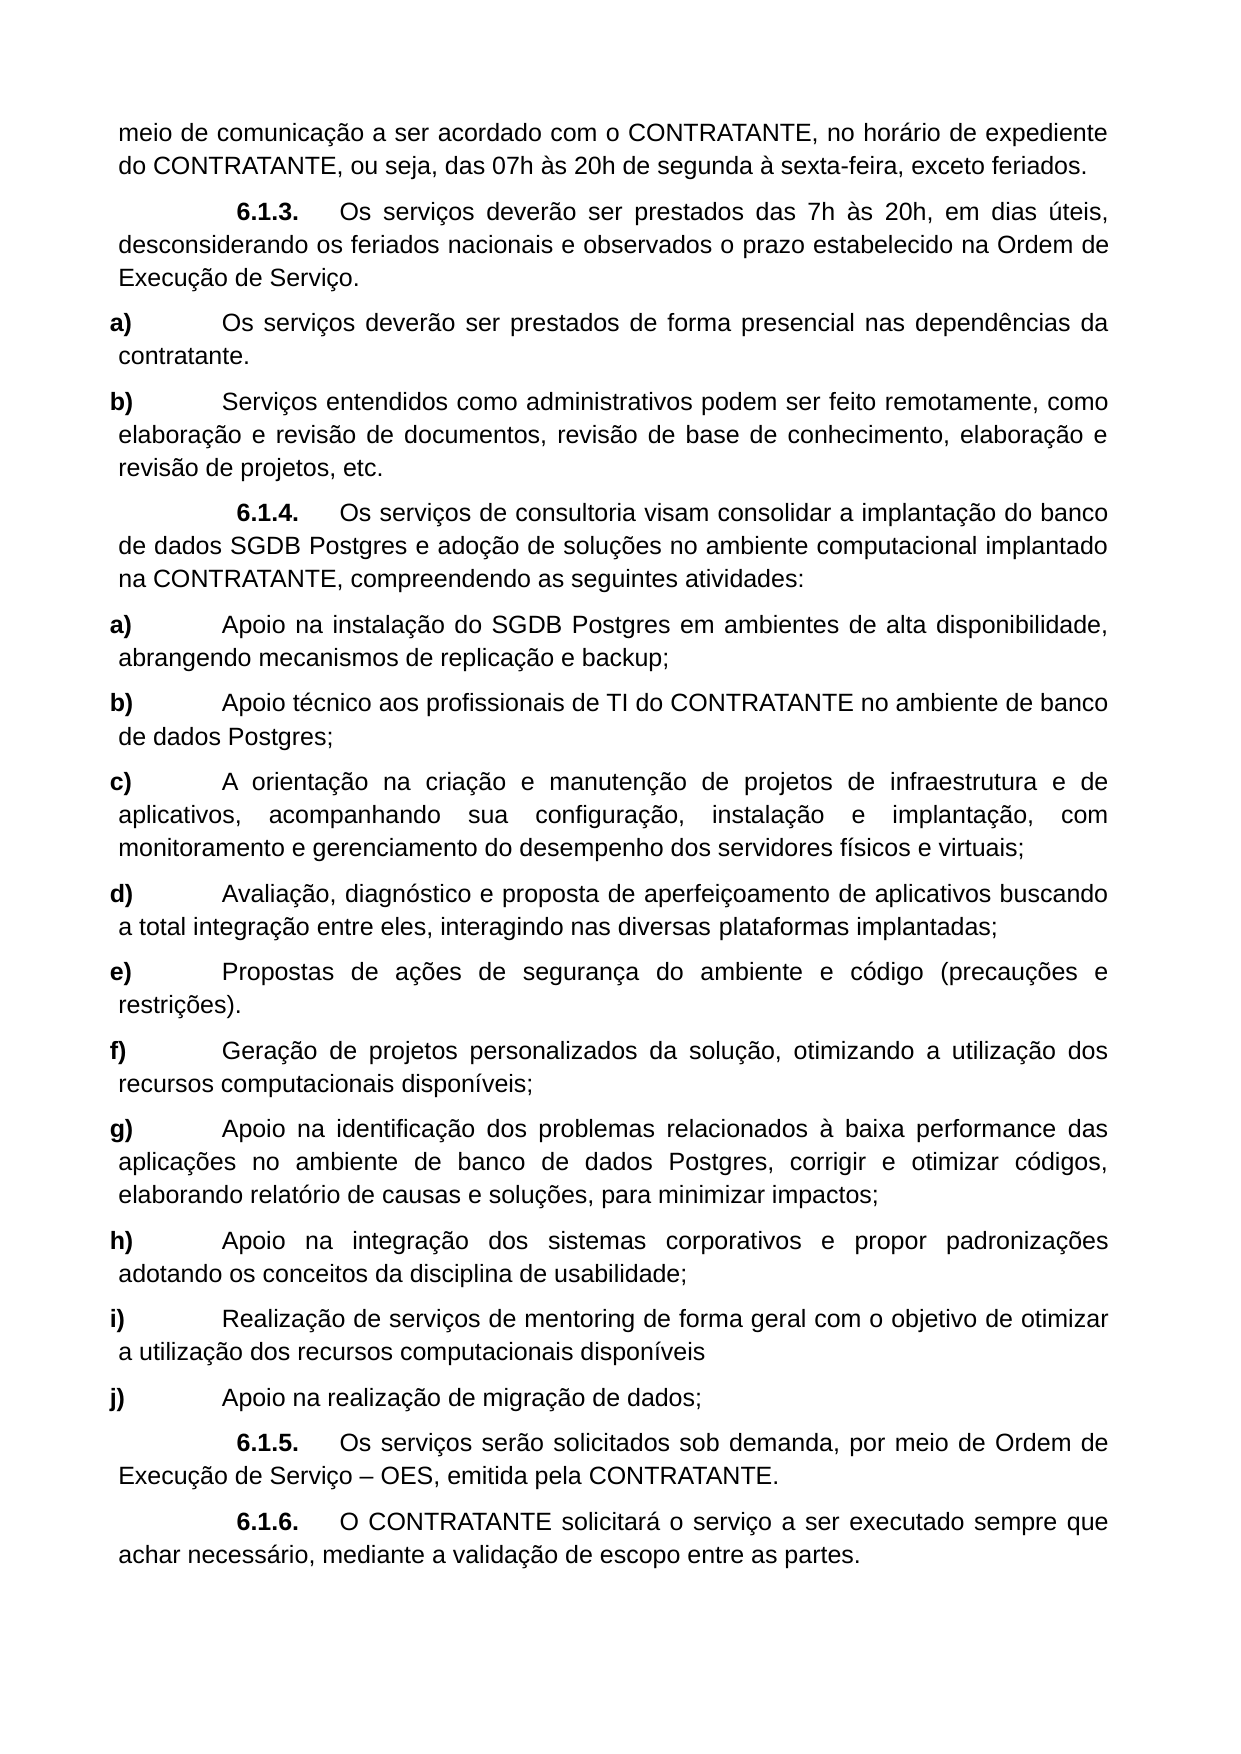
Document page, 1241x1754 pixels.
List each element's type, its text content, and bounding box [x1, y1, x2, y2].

list Apoio técnico aos profissionais de TI do CONTRATANTE no ambiente de banco de dados Postgres; [109, 688, 1110, 750]
list Apoio na realização de migração de dados; [109, 1383, 1110, 1412]
list Avaliação, diagnóstico e proposta de aperfeiçoamento de aplicativos buscando a total integração entre eles, interagindo nas diversas plataformas implantadas; [109, 878, 1110, 940]
list Apoio na instalação do SGDB Postgres em ambientes de alta disponibilidade, abrangendo mecanismos de replicação e backup; [109, 610, 1110, 672]
list Realização de serviços de mentoring de forma geral com o objetivo de otimizar a utilização dos recursos computacionais disponíveis [109, 1304, 1110, 1366]
list meio de comunicação a ser acordado com o CONTRATANTE, no horário de expediente do CONTRATANTE, ou seja, das 07h às 20h de segunda à sexta-feira, exceto feriados. [118, 118, 1110, 180]
list Geração de projetos personalizados da solução, otimizando a utilização dos recursos computacionais disponíveis; [109, 1036, 1110, 1097]
list O CONTRATANTE solicitará o serviço a ser executado sempre que achar necessário, mediante a validação de escopo entre as partes. [118, 1507, 1110, 1569]
list Os serviços serão solicitados sob demanda, por meio de Ordem de Execução de Serviço – OES, emitida pela CONTRATANTE. [118, 1428, 1110, 1490]
list Apoio na identificação dos problemas relacionados à baixa performance das aplicações no ambiente de banco de dados Postgres, corrigir e otimizar códigos, elaborando relatório de causas e soluções, para minimizar impactos; [109, 1114, 1110, 1209]
list Os serviços deverão ser prestados de forma presencial nas dependências da contratante. [109, 308, 1110, 370]
list Os serviços deverão ser prestados das 7h às 20h, em dias úteis, desconsiderando os feriados nacionais e observados o prazo estabelecido na Ordem de Execução de Serviço. [118, 197, 1110, 291]
list Serviços entendidos como administrativos podem ser feito remotamente, como elaboração e revisão de documentos, revisão de base de conhecimento, elaboração e revisão de projetos, etc. [109, 387, 1110, 482]
list Os serviços de consultoria visam consolidar a implantação do banco de dados SGDB Postgres e adoção de soluções no ambiente computacional implantado na CONTRATANTE, compreendendo as seguintes atividades: [118, 498, 1110, 593]
list A orientação na criação e manutenção de projetos de infraestrutura e de aplicativos, acompanhando sua configuração, instalação e implantação, com monitoramento e gerenciamento do desempenho dos servidores físicos e virtuais; [109, 767, 1110, 862]
list Apoio na integração dos sistemas corporativos e propor padronizações adotando os conceitos da disciplina de usabilidade; [109, 1226, 1110, 1287]
list Propostas de ações de segurança do ambiente e código (precauções e restrições). [109, 957, 1110, 1019]
